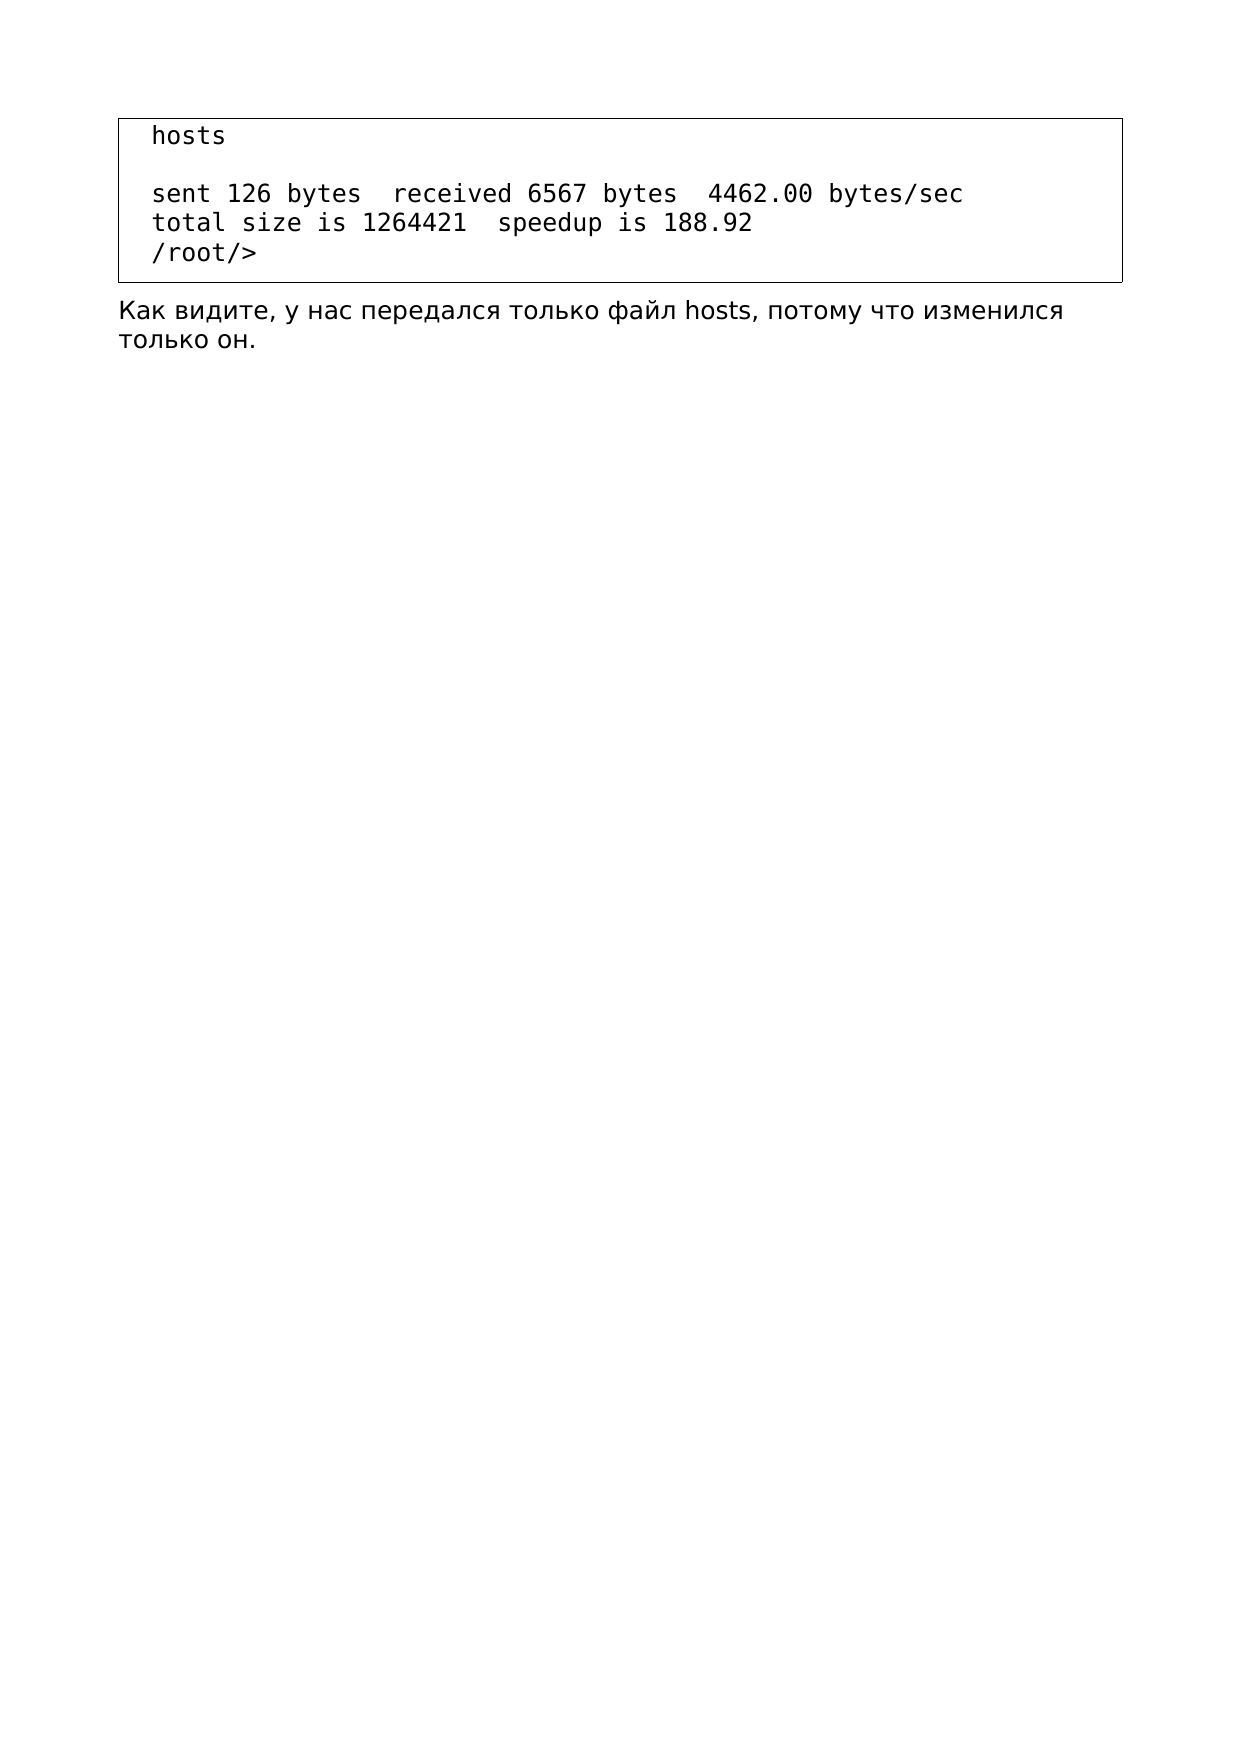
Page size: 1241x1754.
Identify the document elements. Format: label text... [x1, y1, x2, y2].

table_header hosts sent 126 bytes received 6567 bytes 4462.00 bytes/sec total size is 1264421 speedup is 188.92 /root/> [119, 119, 1122, 282]
text Как видите, у нас передался только файл hosts, потому что изменился только он. [118, 297, 1122, 355]
